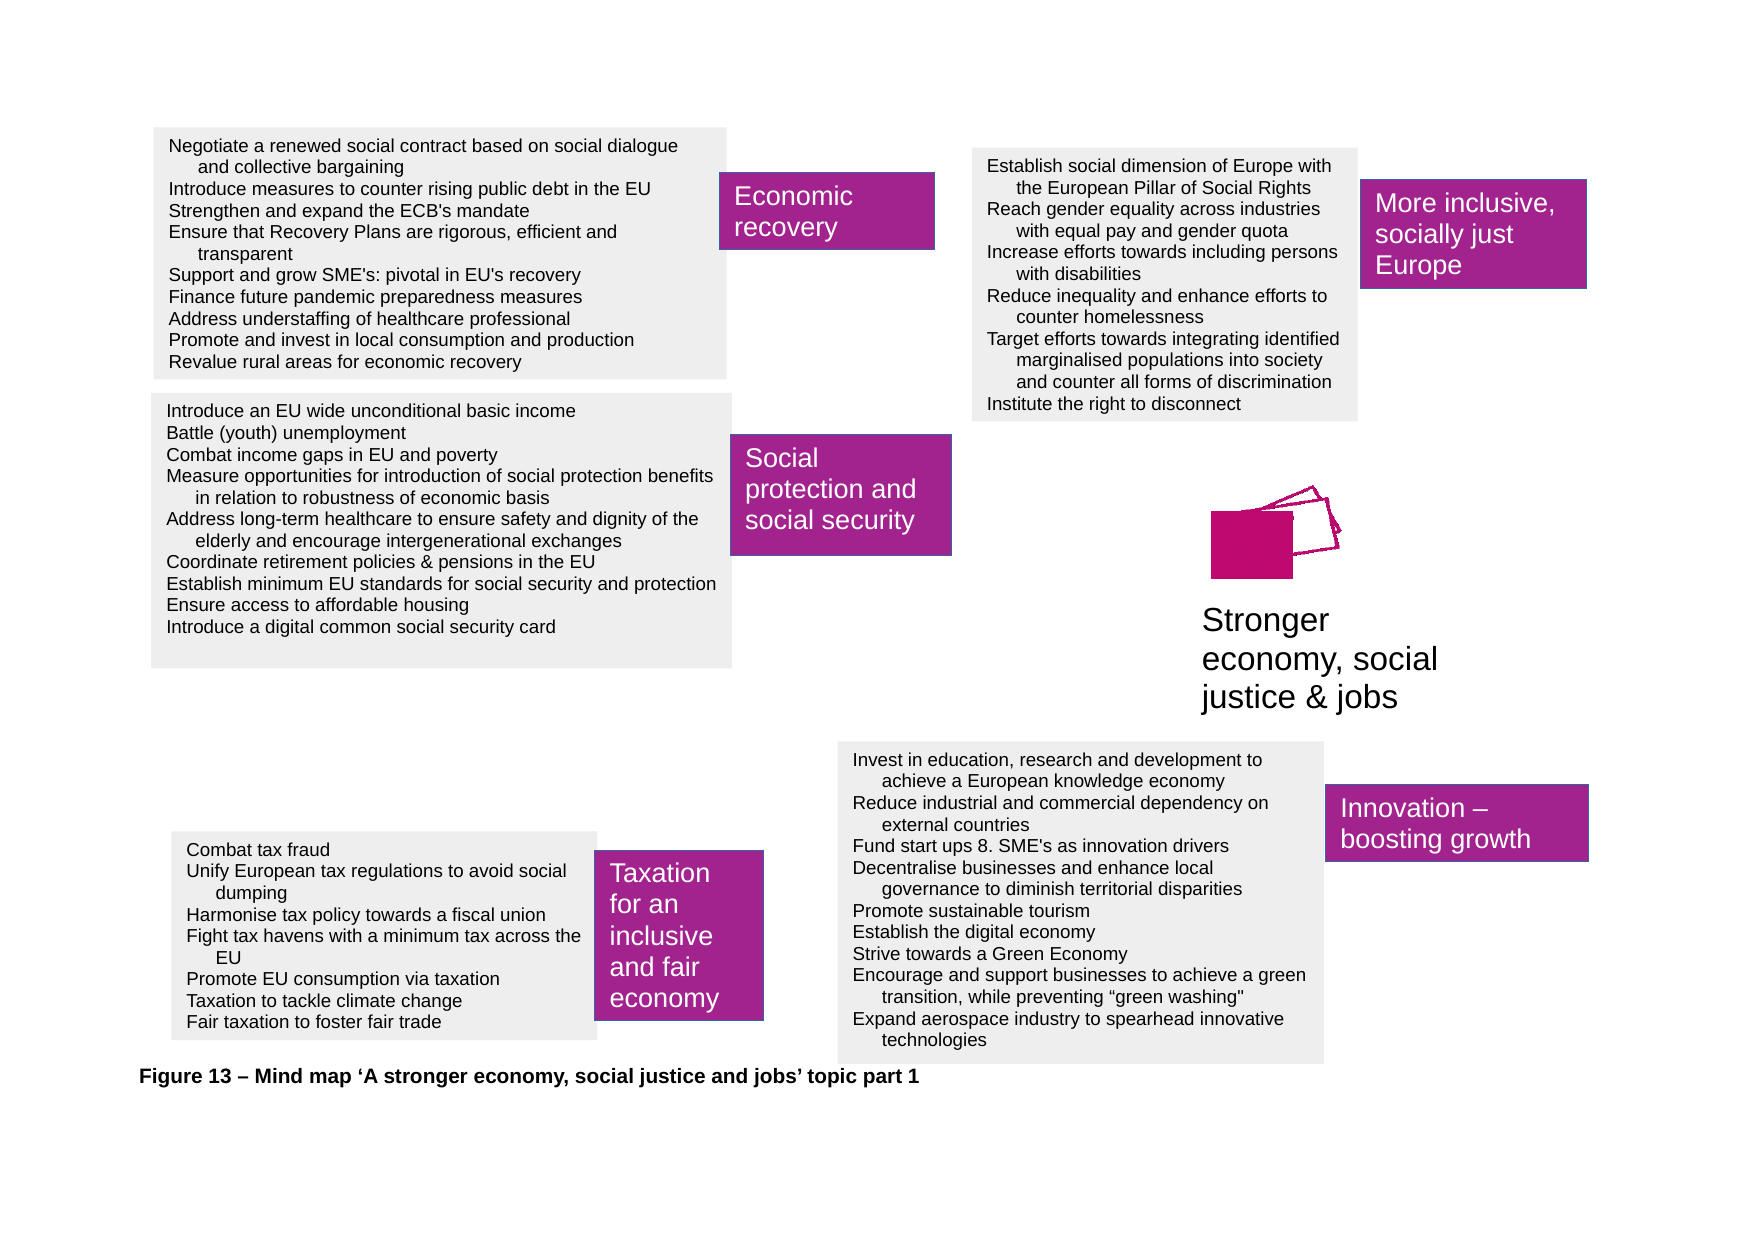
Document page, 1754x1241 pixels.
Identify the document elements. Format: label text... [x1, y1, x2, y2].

picture [1204, 477, 1371, 587]
text Figure 13 – Mind map ‘A stronger economy, social justice and jobs’ topic part 1 [139, 140, 1594, 1088]
